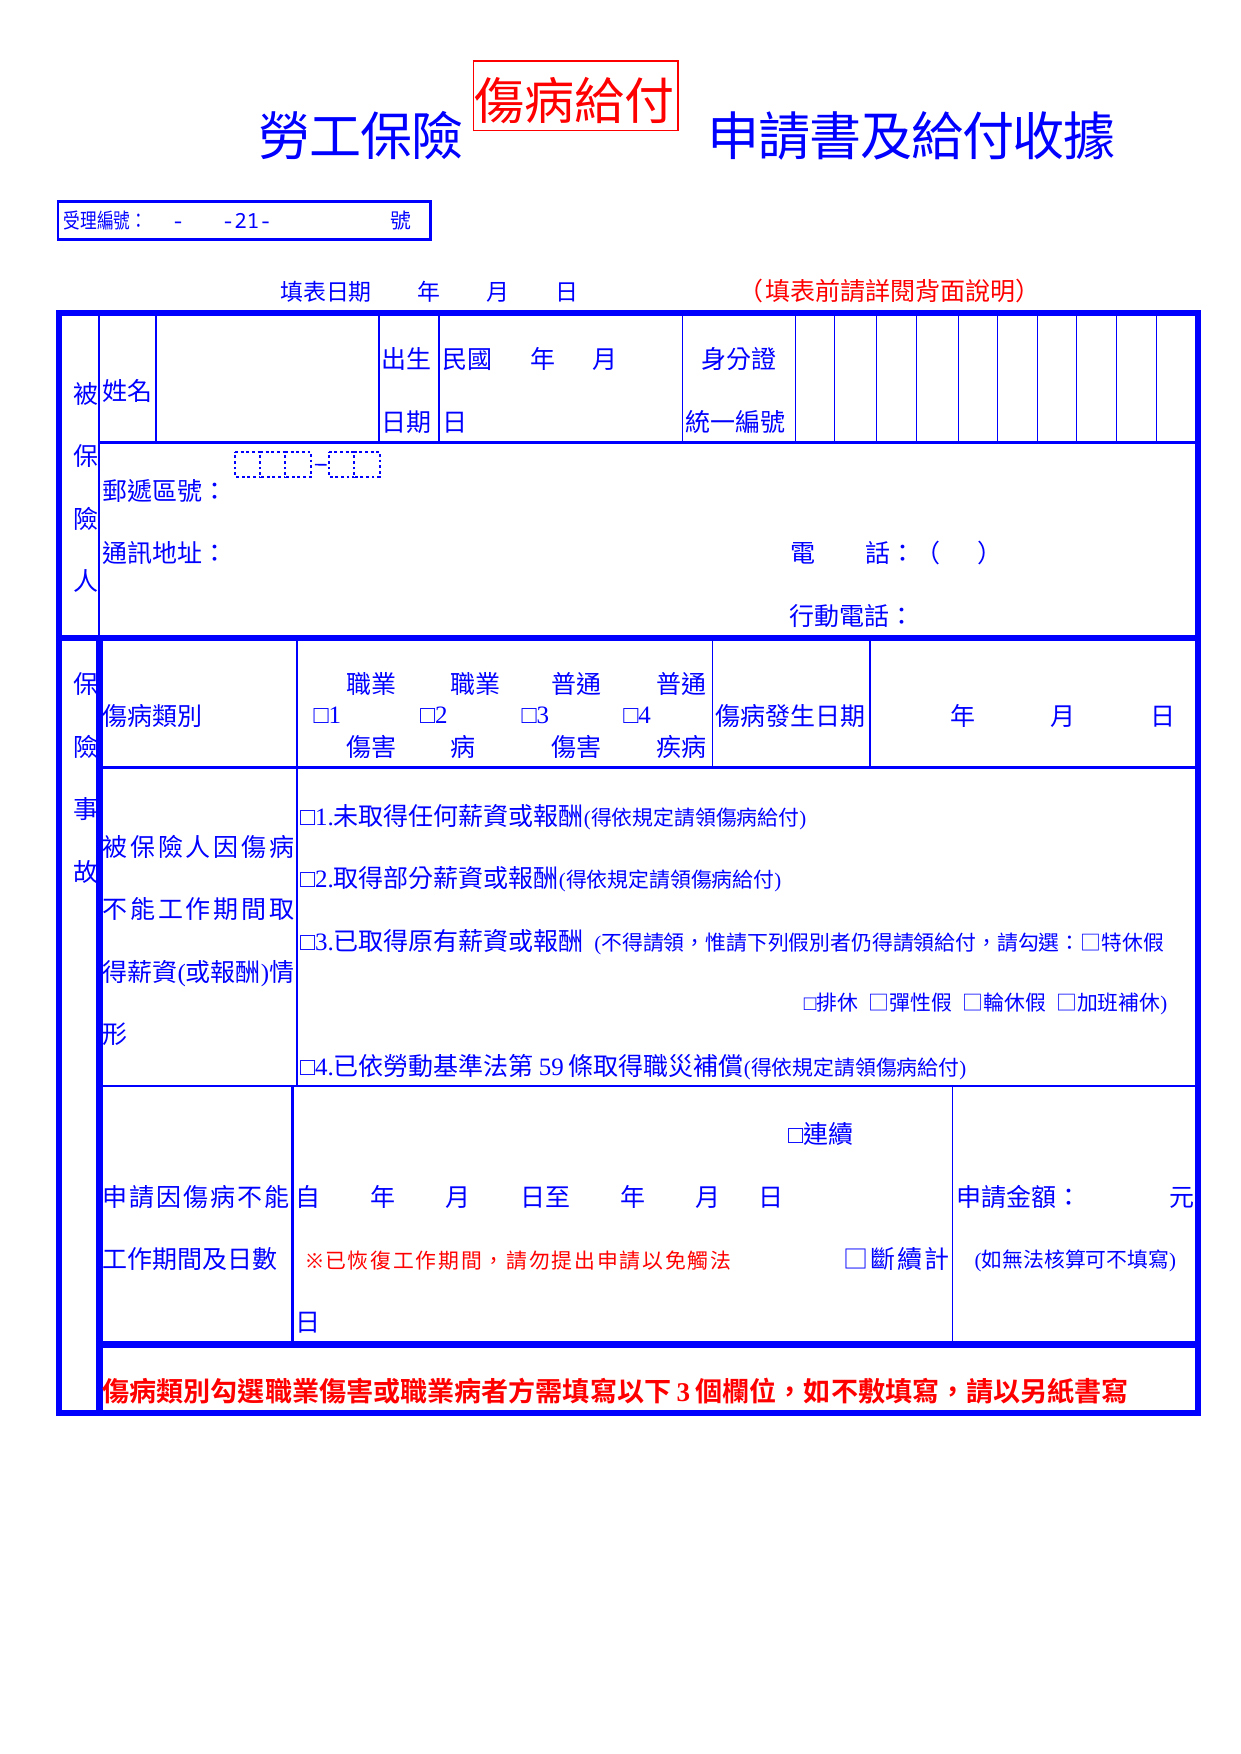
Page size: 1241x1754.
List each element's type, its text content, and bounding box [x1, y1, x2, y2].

table_cell [1077, 316, 1116, 441]
table_cell [959, 316, 997, 441]
table_cell 填表日期 年 月 日 （填表前請詳閱背面說明） [99, 185, 1198, 310]
table_cell [59, 185, 99, 200]
table_cell [835, 316, 876, 441]
table_cell 郵遞區號： 通訊地址： 電 話：（ ） 行動電話： [100, 444, 1195, 635]
table_cell 出生 日期 [380, 316, 438, 441]
table_cell 傷病發生日期 [713, 641, 869, 766]
table_cell [917, 316, 958, 441]
table_cell □2 [401, 641, 450, 766]
table_cell 姓名 [100, 316, 155, 441]
table_cell 民國 年 月 日 [440, 316, 682, 441]
table_cell [1157, 316, 1195, 441]
table_cell [1117, 316, 1156, 441]
table_cell 職業傷害 [344, 641, 401, 766]
table_cell [998, 316, 1037, 441]
table_cell 職業病 [450, 641, 506, 766]
table_cell 申請因傷病不能工作期間及日數 [103, 1087, 291, 1341]
table_header [59, 60, 99, 185]
table_header 勞工保險 申請書及給付收據 [99, 60, 1198, 185]
table_cell [59, 241, 99, 310]
table_cell 普通疾病 [654, 641, 712, 766]
table_cell □4 [608, 641, 653, 766]
table_cell 被保險人因傷病不能工作期間取得薪資(或報酬)情形 [103, 769, 296, 1085]
table_cell □3 [506, 641, 552, 766]
table_cell [877, 316, 916, 441]
table_cell [157, 316, 378, 441]
table_cell □1.未取得任何薪資或報酬(得依規定請領傷病給付) □2.取得部分薪資或報酬(得依規定請領傷病給付) □3.已取得原有薪資或報酬 (不得請領，惟請下列假別者仍得請領給付，請勾選：□特休假 □排休 □彈性假 □輪休假 □加班補休) □4.已依勞動基準法第59條取得職災補償(得依規定請領傷病給付) [298, 769, 1195, 1085]
table_cell [796, 316, 834, 441]
table_cell 傷病類別 [103, 641, 296, 766]
table_cell 被保險人 [62, 316, 98, 635]
table_cell 普通傷害 [552, 641, 608, 766]
table_cell □連續 自 年 月 日至 年 月 日 ※已恢復工作期間，請勿提出申請以免觸法 □斷續計 日 [294, 1087, 952, 1341]
table_cell 保險事故 [62, 641, 96, 1410]
table_cell [1038, 316, 1076, 441]
table_cell □1 [298, 641, 344, 766]
table_cell 身分證 統一編號 [683, 316, 795, 441]
table_cell 申請金額： 元 (如無法核算可不填寫) [953, 1087, 1195, 1341]
table_cell 傷病類別勾選職業傷害或職業病者方需填寫以下3個欄位，如不敷填寫，請以另紙書寫 [103, 1348, 1195, 1410]
table_cell 年 月 日 [871, 641, 1195, 766]
